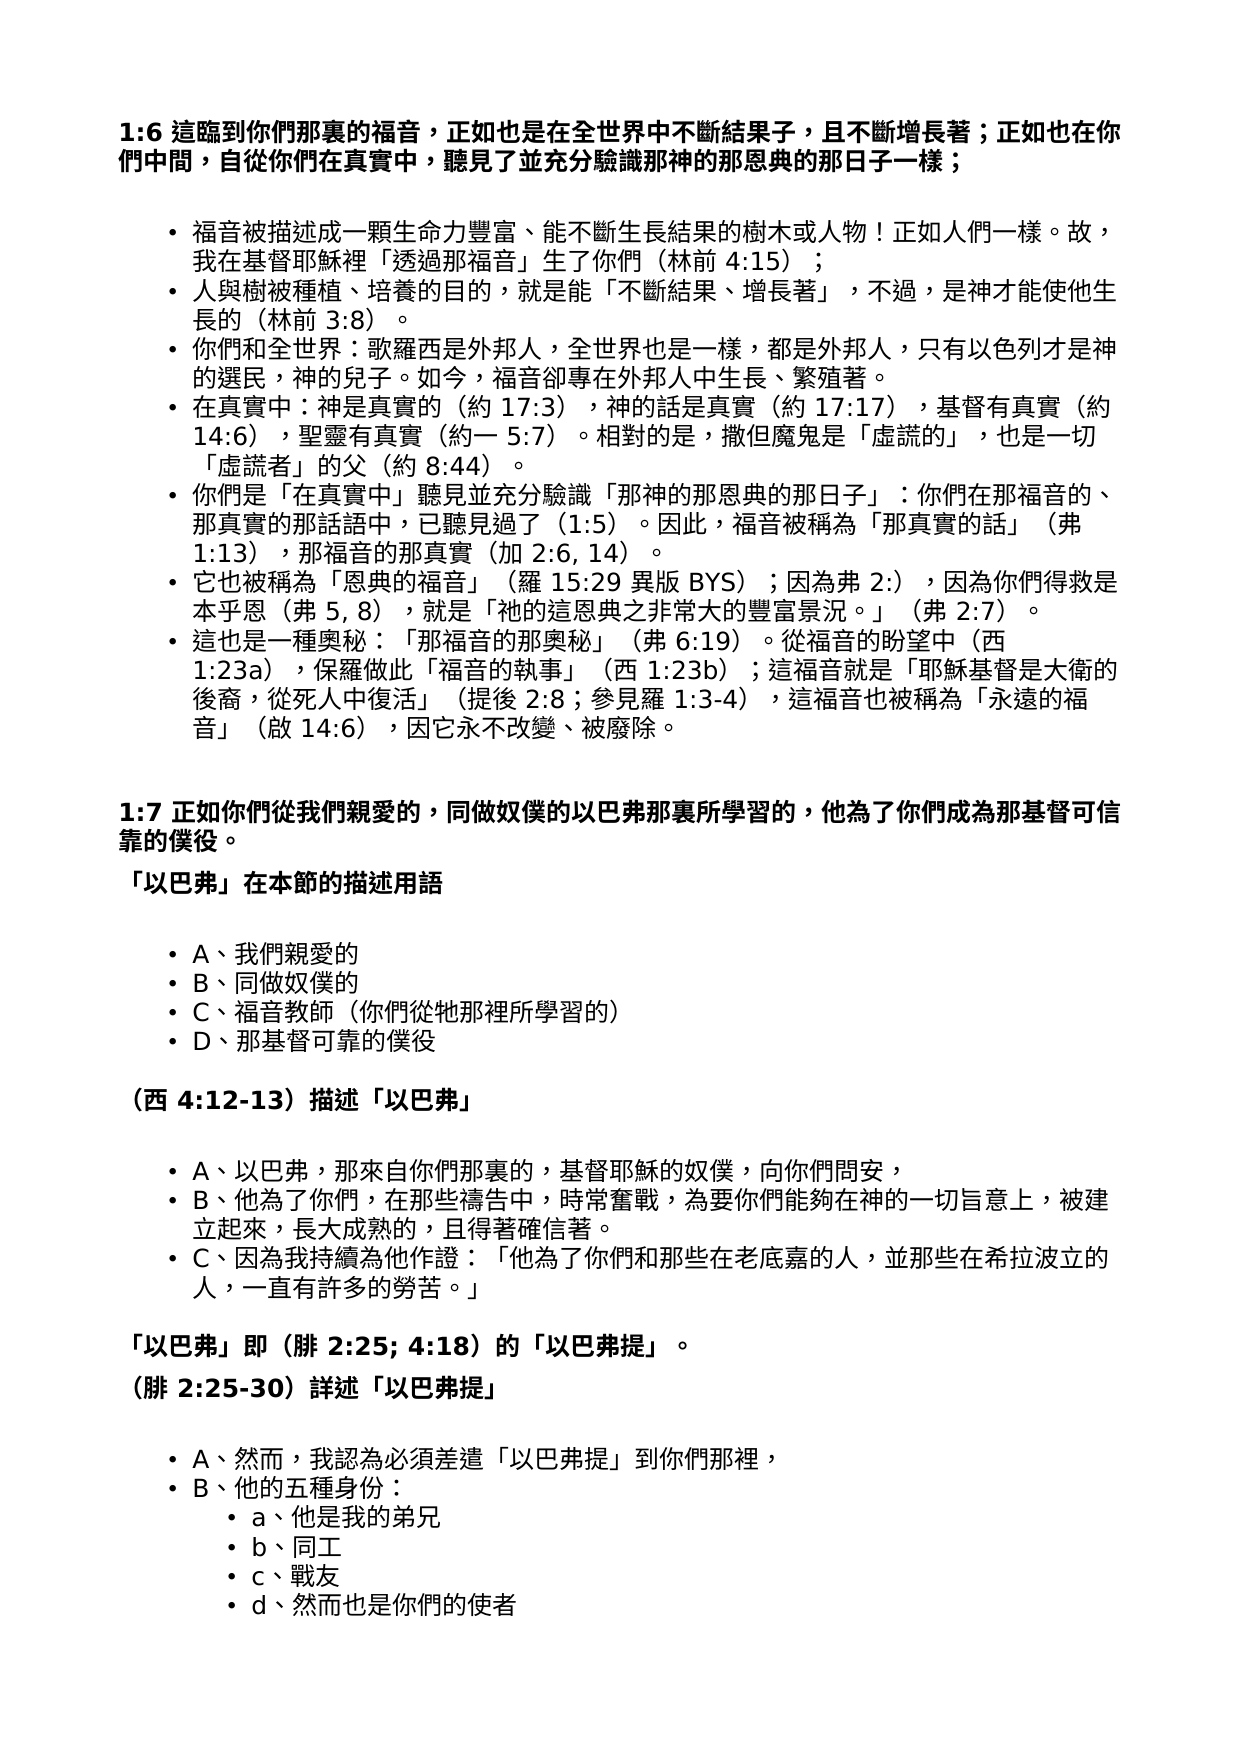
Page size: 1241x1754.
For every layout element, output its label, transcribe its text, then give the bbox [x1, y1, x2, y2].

list C、因為我持續為他作證：「他為了你們和那些在老底嘉的人，並那些在希拉波立的人，一直有許多的勞苦。」 [177, 1245, 1122, 1303]
list A、以巴弗，那來自你們那裏的，基督耶穌的奴僕，向你們問安， [177, 1157, 1122, 1186]
text （西 4:12-13）描述「以巴弗」 [118, 1086, 1122, 1115]
list b、同工 [236, 1533, 1122, 1562]
list 福音被描述成一顆生命力豐富、能不斷生長結果的樹木或人物！正如人們一樣。故，我在基督耶穌裡「透過那福音」生了你們（林前 4:15）； [177, 218, 1122, 277]
list 你們和全世界：歌羅西是外邦人，全世界也是一樣，都是外邦人，只有以色列才是神的選民，神的兒子。如今，福音卻專在外邦人中生長、繁殖著。 [177, 335, 1122, 393]
list B、他的五種身份： [177, 1474, 1122, 1504]
list 它也被稱為「恩典的福音」（羅 15:29 異版 BYS）；因為弗 2:），因為你們得救是本乎恩（弗 5, 8），就是「祂的這恩典之非常大的豐富景況。」（弗 2:7）。 [177, 568, 1122, 627]
list C、福音教師（你們從牠那裡所學習的） [177, 998, 1122, 1027]
list D、那基督可靠的僕役 [177, 1027, 1122, 1057]
list c、戰友 [236, 1562, 1122, 1591]
list d、然而也是你們的使者 [236, 1591, 1122, 1620]
list 人與樹被種植、培養的目的，就是能「不斷結果、增長著」，不過，是神才能使他生長的（林前 3:8）。 [177, 277, 1122, 335]
text 「以巴弗」即（腓 2:25; 4:18）的「以巴弗提」。 [118, 1332, 1122, 1362]
list a、他是我的弟兄 [236, 1504, 1122, 1533]
text 「以巴弗」在本節的描述用語 [118, 869, 1122, 898]
list A、然而，我認為必須差遣「以巴弗提」到你們那裡， [177, 1445, 1122, 1474]
list 你們是「在真實中」聽見並充分驗識「那神的那恩典的那日子」：你們在那福音的、那真實的那話語中，已聽見過了（1:5）。因此，福音被稱為「那真實的話」（弗 1:13），那福音的那真實（加 2:6, 14）。 [177, 481, 1122, 568]
list 這也是一種奧秘：「那福音的那奧秘」（弗 6:19）。從福音的盼望中（西 1:23a），保羅做此「福音的執事」（西 1:23b）；這福音就是「耶穌基督是大衛的後裔，從死人中復活」（提後 2:8；參見羅 1:3-4），這福音也被稱為「永遠的福音」（啟 14:6），因它永不改變、被廢除。 [177, 627, 1122, 743]
subtitle 1:6 這臨到你們那裏的福音，正如也是在全世界中不斷結果子，且不斷增長著；正如也在你們中間，自從你們在真實中，聽見了並充分驗識那神的那恩典的那日子一樣； [118, 118, 1122, 176]
list B、他為了你們，在那些禱告中，時常奮戰，為要你們能夠在神的一切旨意上，被建立起來，長大成熟的，且得著確信著。 [177, 1186, 1122, 1245]
list 在真實中：神是真實的（約 17:3），神的話是真實（約 17:17），基督有真實（約 14:6），聖靈有真實（約一 5:7）。相對的是，撒但魔鬼是「虛謊的」，也是一切「虛謊者」的父（約 8:44）。 [177, 393, 1122, 481]
text （腓 2:25-30）詳述「以巴弗提」 [118, 1374, 1122, 1403]
list A、我們親愛的 [177, 940, 1122, 969]
list B、同做奴僕的 [177, 969, 1122, 998]
subtitle 1:7 正如你們從我們親愛的，同做奴僕的以巴弗那裏所學習的，他為了你們成為那基督可信靠的僕役。 [118, 798, 1122, 856]
